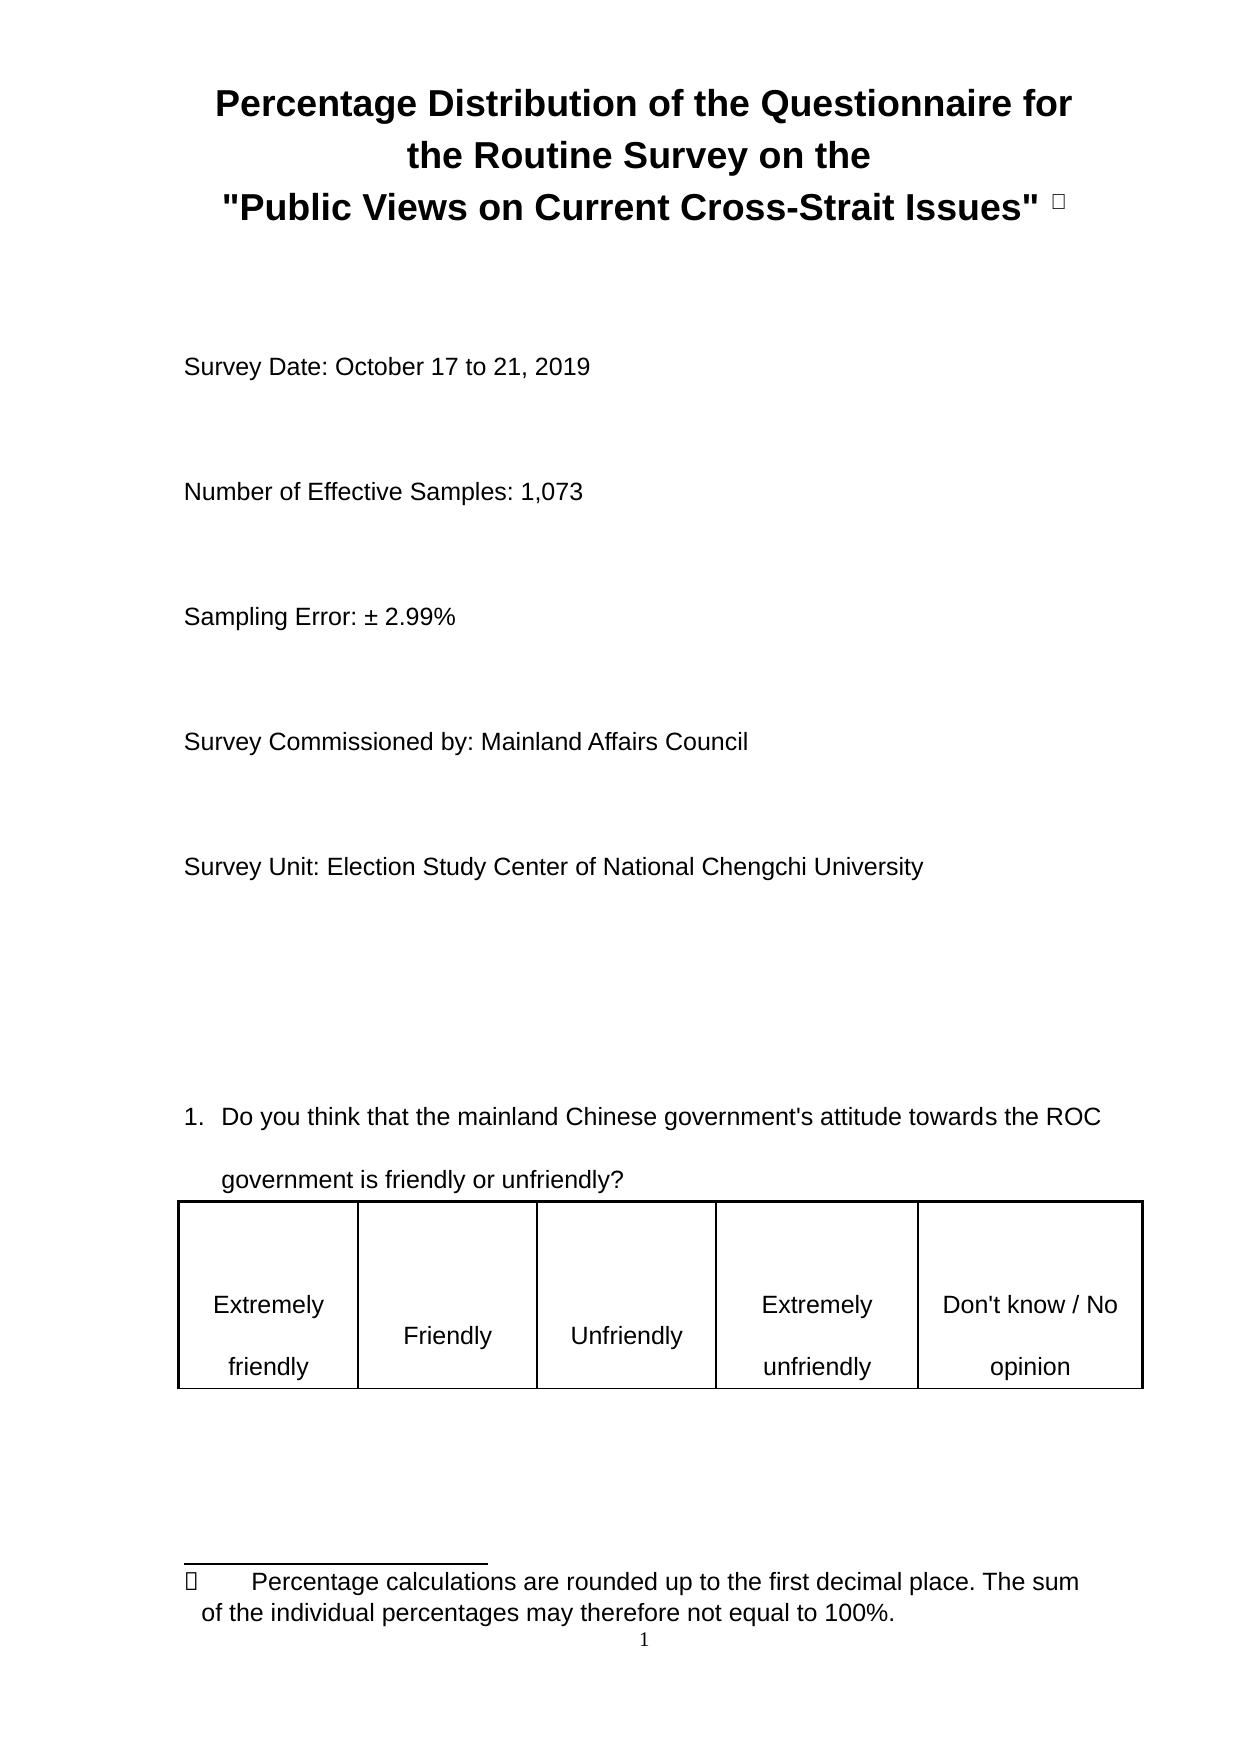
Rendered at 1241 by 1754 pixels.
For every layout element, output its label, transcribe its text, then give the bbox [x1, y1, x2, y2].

list Do you think that the mainland Chinese government's attitude towards the ROC government is friendly or unfriendly? [184, 1075, 1147, 1200]
text Survey Commissioned by: Mainland Affairs Council [184, 700, 1104, 762]
text Percentage calculations are rounded up to the first decimal place. The sum of the individual percentages may therefore not equal to 100%. [184, 1564, 1104, 1627]
table_header Don't know / No opinion [919, 1203, 1141, 1387]
table_header Extremely friendly [180, 1203, 357, 1387]
text Number of Effective Samples: 1,073 [184, 450, 1104, 512]
text Survey Date: October 17 to 21, 2019 [184, 325, 1104, 387]
text Sampling Error: ± 2.99% [184, 575, 1104, 637]
text "Public Views on Current Cross-Strait Issues" [184, 179, 1104, 231]
table_header Unfriendly [538, 1203, 715, 1387]
text Survey Unit: Election Study Center of National Chengchi University [184, 825, 1104, 887]
table_header Friendly [359, 1203, 536, 1387]
text Percentage Distribution of the Questionnaire for the Routine Survey on the [184, 75, 1104, 179]
table_header Extremely unfriendly [717, 1203, 917, 1387]
